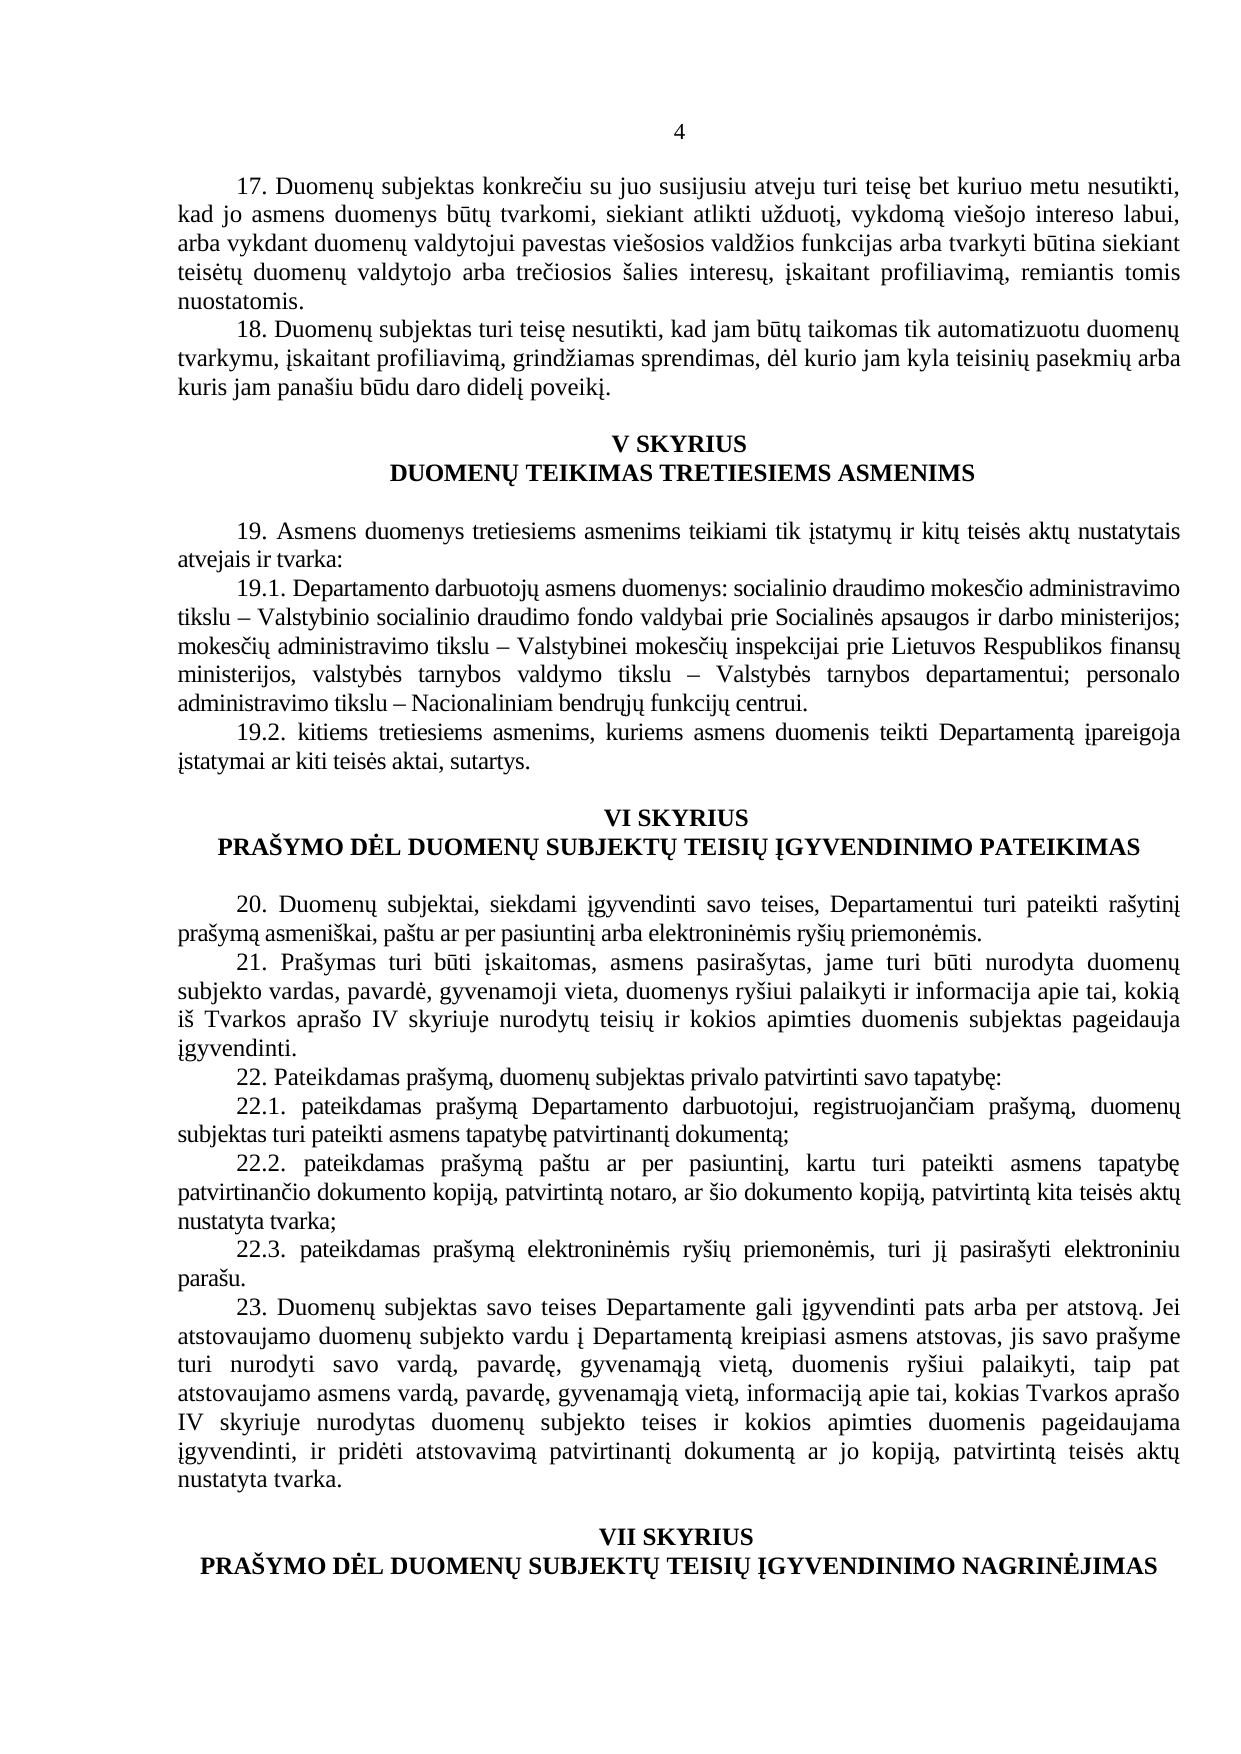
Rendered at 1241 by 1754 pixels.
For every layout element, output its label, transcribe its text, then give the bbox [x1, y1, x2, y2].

text VI SKYRIUS [177, 803, 1181, 832]
text 23. Duomenų subjektas savo teises Departamente gali įgyvendinti pats arba per atstovą. Jei atstovaujamo duomenų subjekto vardu į Departamentą kreipiasi asmens atstovas, jis savo prašyme turi nurodyti savo vardą, pavardę, gyvenamąją vietą, duomenis ryšiui palaikyti, taip pat atstovaujamo asmens vardą, pavardę, gyvenamąją vietą, informaciją apie tai, kokias Tvarkos aprašo IV skyriuje nurodytas duomenų subjekto teises ir kokios apimties duomenis pageidaujama įgyvendinti, ir pridėti atstovavimą patvirtinantį dokumentą ar jo kopiją, patvirtintą teisės aktų nustatyta tvarka. [177, 1292, 1181, 1493]
text 22.2. pateikdamas prašymą paštu ar per pasiuntinį, kartu turi pateikti asmens tapatybę patvirtinančio dokumento kopiją, patvirtintą notaro, ar šio dokumento kopiją, patvirtintą kita teisės aktų nustatyta tvarka; [177, 1148, 1181, 1234]
text VII SKYRIUS [177, 1522, 1181, 1551]
text 21. Prašymas turi būti įskaitomas, asmens pasirašytas, jame turi būti nurodyta duomenų subjekto vardas, pavardė, gyvenamoji vieta, duomenys ryšiui palaikyti ir informacija apie tai, kokią iš Tvarkos aprašo IV skyriuje nurodytų teisių ir kokios apimties duomenis subjektas pageidauja įgyvendinti. [177, 947, 1181, 1062]
text PRAŠYMO DĖL DUOMENŲ SUBJEKTŲ TEISIŲ ĮGYVENDINIMO NAGRINĖJIMAS [177, 1551, 1181, 1579]
text 20. Duomenų subjektai, siekdami įgyvendinti savo teises, Departamentui turi pateikti rašytinį prašymą asmeniškai, paštu ar per pasiuntinį arba elektroninėmis ryšių priemonėmis. [177, 889, 1181, 947]
text PRAŠYMO DĖL DUOMENŲ SUBJEKTŲ TEISIŲ ĮGYVENDINIMO PATEIKIMAS [177, 832, 1181, 861]
text 22.1. pateikdamas prašymą Departamento darbuotojui, registruojančiam prašymą, duomenų subjektas turi pateikti asmens tapatybę patvirtinantį dokumentą; [177, 1091, 1181, 1148]
text 19. Asmens duomenys tretiesiems asmenims teikiami tik įstatymų ir kitų teisės aktų nustatytais atvejais ir tvarka: [177, 516, 1181, 573]
text 19.2. kitiems tretiesiems asmenims, kuriems asmens duomenis teikti Departamentą įpareigoja įstatymai ar kiti teisės aktai, sutartys. [177, 717, 1181, 774]
text V SKYRIUS [177, 429, 1181, 458]
text 17. Duomenų subjektas konkrečiu su juo susijusiu atveju turi teisę bet kuriuo metu nesutikti, kad jo asmens duomenys būtų tvarkomi, siekiant atlikti užduotį, vykdomą viešojo intereso labui, arba vykdant duomenų valdytojui pavestas viešosios valdžios funkcijas arba tvarkyti būtina siekiant teisėtų duomenų valdytojo arba trečiosios šalies interesų, įskaitant profiliavimą, remiantis tomis nuostatomis. [177, 171, 1181, 314]
text 22.3. pateikdamas prašymą elektroninėmis ryšių priemonėmis, turi jį pasirašyti elektroniniu parašu. [177, 1234, 1181, 1292]
text 19.1. Departamento darbuotojų asmens duomenys: socialinio draudimo mokesčio administravimo tikslu – Valstybinio socialinio draudimo fondo valdybai prie Socialinės apsaugos ir darbo ministerijos; mokesčių administravimo tikslu – Valstybinei mokesčių inspekcijai prie Lietuvos Respublikos finansų ministerijos, valstybės tarnybos valdymo tikslu – Valstybės tarnybos departamentui; personalo administravimo tikslu – Nacionaliniam bendrųjų funkcijų centrui. [177, 573, 1181, 717]
text DUOMENŲ TEIKIMAS TRETIESIEMS ASMENIMS [177, 458, 1181, 487]
text 18. Duomenų subjektas turi teisę nesutikti, kad jam būtų taikomas tik automatizuotu duomenų tvarkymu, įskaitant profiliavimą, grindžiamas sprendimas, dėl kurio jam kyla teisinių pasekmių arba kuris jam panašiu būdu daro didelį poveikį. [177, 314, 1181, 401]
text 22. Pateikdamas prašymą, duomenų subjektas privalo patvirtinti savo tapatybę: [177, 1062, 1181, 1091]
